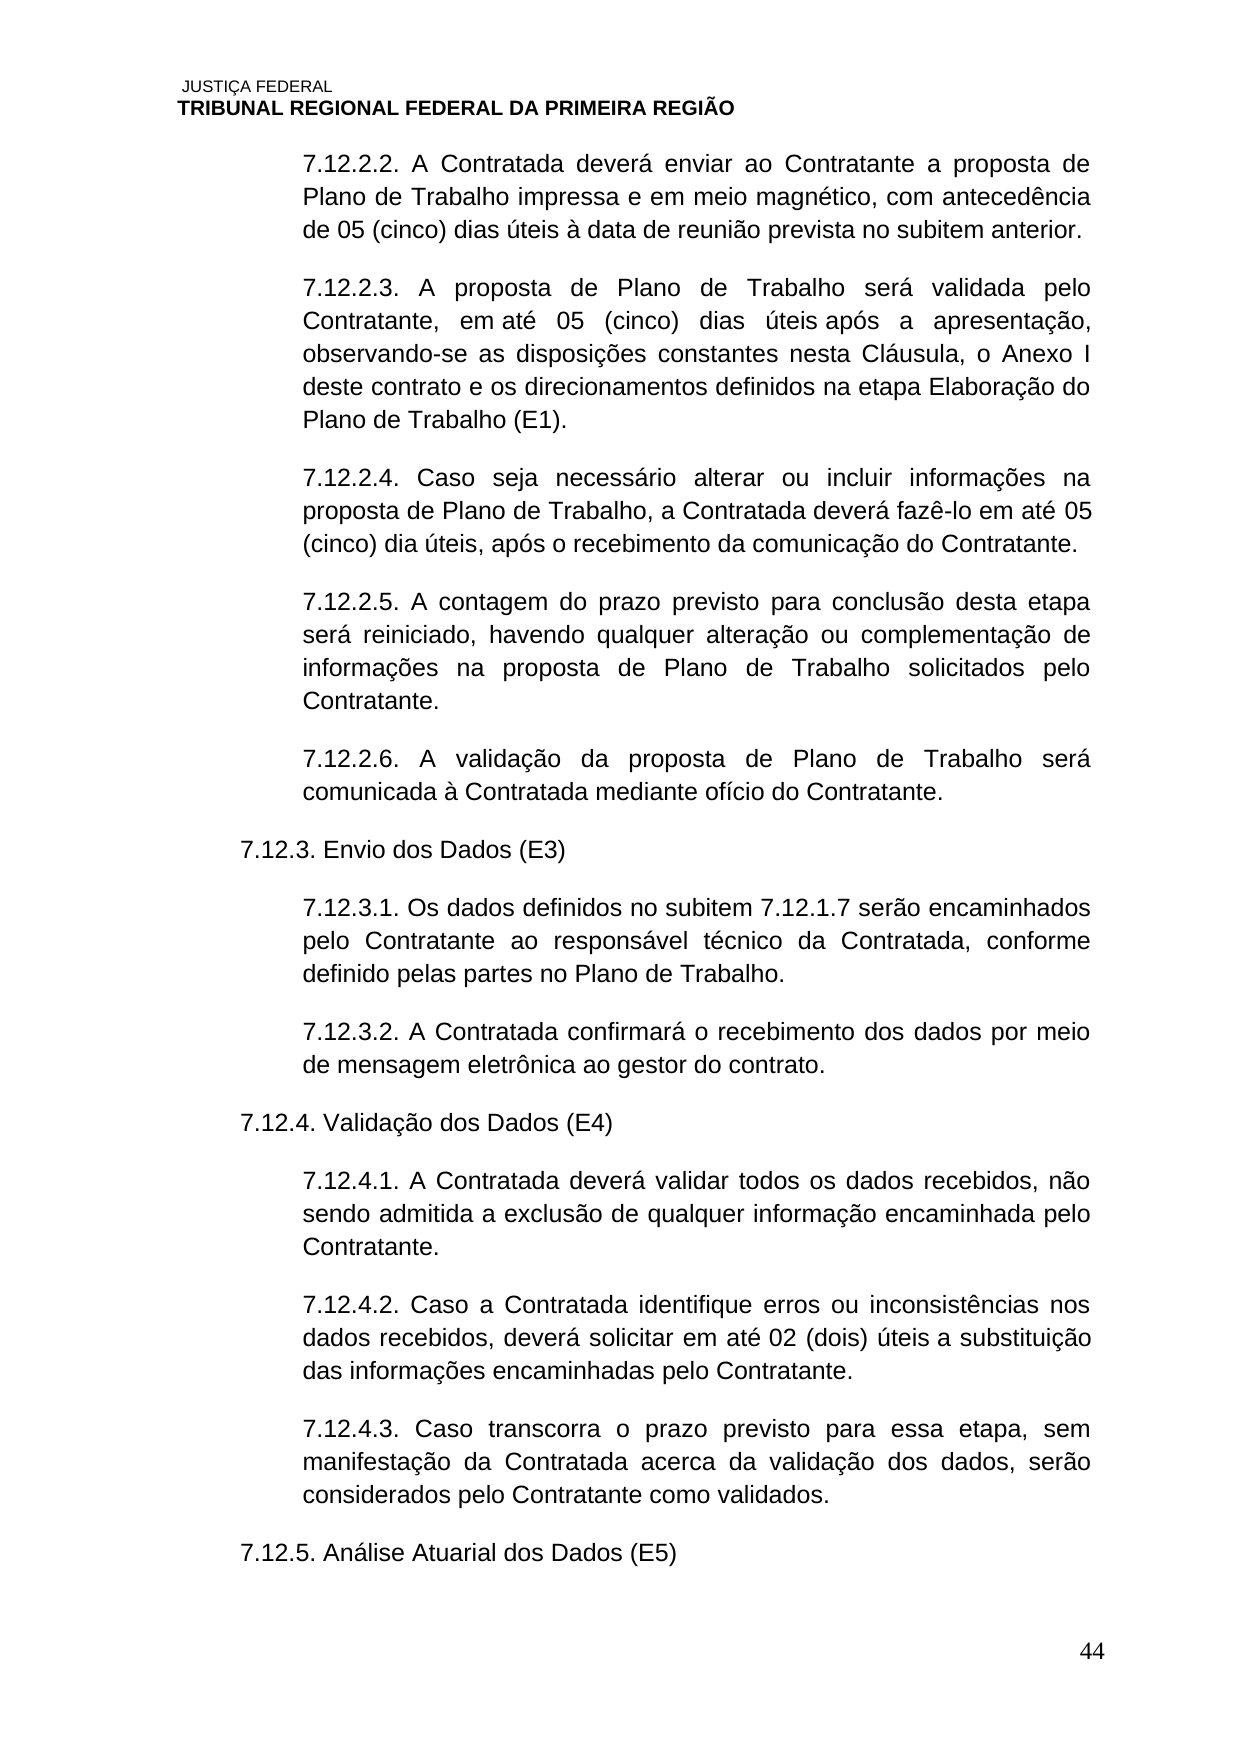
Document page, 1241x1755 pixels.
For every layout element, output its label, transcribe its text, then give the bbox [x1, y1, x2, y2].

text 7.12.2.6. A validação da proposta de Plano de Trabalho será comunicada à Contratada mediante ofício do Contratante. [1014, 744, 1092, 806]
text 7.12.4. Validação dos Dados (E4) [1014, 1108, 1092, 1137]
text 7.12.2.3. A proposta de Plano de Trabalho será validada pelo Contratante, em até 05 (cinco) dias úteis após a apresentação, observando-se as disposições constantes nesta Cláusula, o Anexo I deste contrato e os direcionamentos definidos na etapa Elaboração do Plano de Trabalho (E1). [302, 273, 1092, 433]
text 7.12.2.5. A contagem do prazo previsto para conclusão desta etapa será reiniciado, havendo qualquer alteração ou complementação de informações na proposta de Plano de Trabalho solicitados pelo Contratante. [302, 587, 337, 715]
text 7.12.3.1. Os dados definidos no subitem 7.12.1.7 serão encaminhados pelo Contratante ao responsável técnico da Contratada, conforme definido pelas partes no Plano de Trabalho. [1014, 893, 1092, 988]
text 7.12.4.3. Caso transcorra o prazo previsto para essa etapa, sem manifestação da Contratada acerca da validação dos dados, serão considerados pelo Contratante como validados. [302, 1414, 1092, 1509]
text 7.12.4.2. Caso a Contratada identifique erros ou inconsistências nos dados recebidos, deverá solicitar em até 02 (dois) úteis a substituição das informações encaminhadas pelo Contratante. [302, 1290, 1092, 1385]
text 7.12.2.4. Caso seja necessário alterar ou incluir informações na proposta de Plano de Trabalho, a Contratada deverá fazê-lo em até 05 (cinco) dia úteis, após o recebimento da comunicação do Contratante. [302, 463, 1092, 558]
text 7.12.3.2. A Contratada confirmará o recebimento dos dados por meio de mensagem eletrônica ao gestor do contrato. [1014, 1017, 1092, 1079]
text 7.12.3. Envio dos Dados (E3) [240, 835, 337, 864]
text 7.12.4. Validação dos Dados (E4) [240, 1108, 337, 1137]
text 7.12.3. Envio dos Dados (E3) [1014, 835, 1092, 864]
text 7.12.5. Análise Atuarial dos Dados (E5) [240, 1538, 1092, 1567]
text 7.12.2.5. A contagem do prazo previsto para conclusão desta etapa será reiniciado, havendo qualquer alteração ou complementação de informações na proposta de Plano de Trabalho solicitados pelo Contratante. [1014, 587, 1092, 715]
text 7.12.2.2. A Contratada deverá enviar ao Contratante a proposta de Plano de Trabalho impressa e em meio magnético, com antecedência de 05 (cinco) dias úteis à data de reunião prevista no subitem anterior. [302, 149, 1092, 243]
text 7.12.4.1. A Contratada deverá validar todos os dados recebidos, não sendo admitida a exclusão de qualquer informação encaminhada pelo Contratante. [302, 1166, 337, 1261]
text 7.12.4.1. A Contratada deverá validar todos os dados recebidos, não sendo admitida a exclusão de qualquer informação encaminhada pelo Contratante. [1014, 1166, 1092, 1261]
